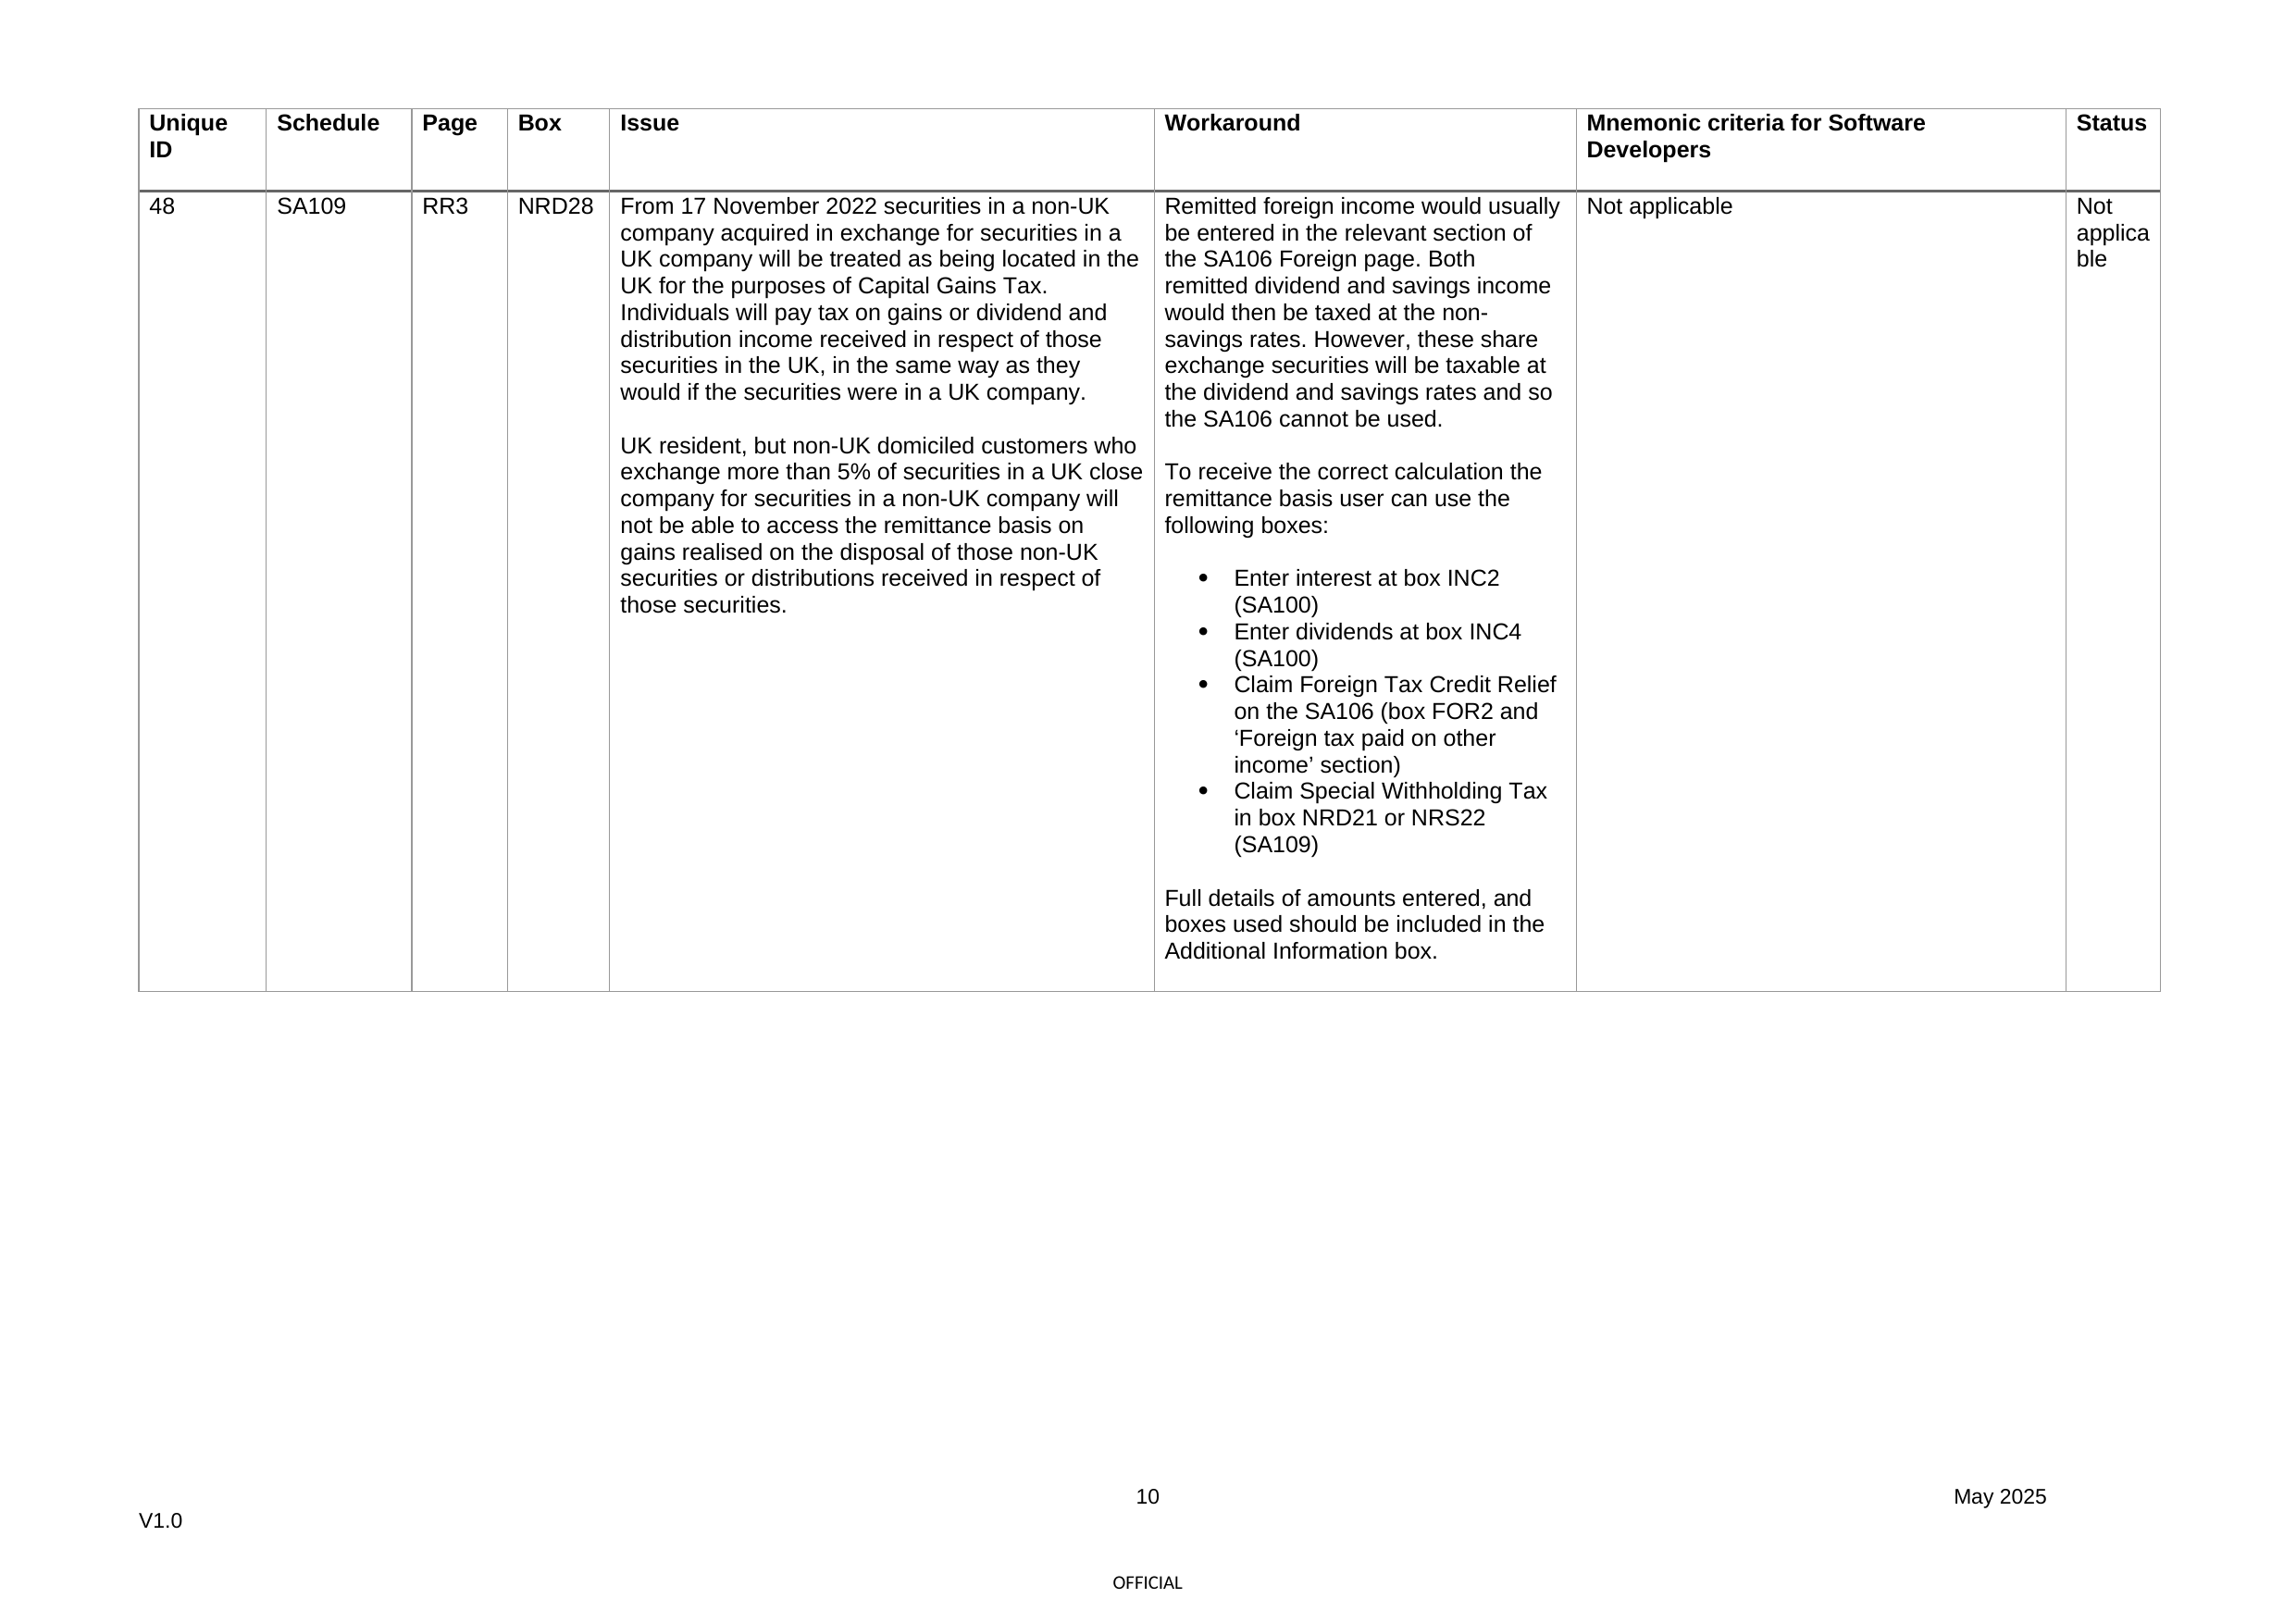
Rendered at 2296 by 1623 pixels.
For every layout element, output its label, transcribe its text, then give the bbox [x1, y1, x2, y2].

table_header Page [413, 109, 507, 189]
table_cell From 17 November 2022 securities in a non-UK company acquired in exchange for securities in a UK company will be treated as being located in the UK for the purposes of Capital Gains Tax. Individuals will pay tax on gains or dividend and distribution income received in respect of those securities in the UK, in the same way as they would if the securities were in a UK company. UK resident, but non-UK domiciled customers who exchange more than 5% of securities in a UK close company for securities in a non-UK company will not be able to access the remittance basis on gains realised on the disposal of those non-UK securities or distributions received in respect of those securities. [610, 192, 1154, 991]
table_cell NRD28 [508, 192, 609, 991]
table_cell RR3 [413, 192, 507, 991]
table_cell Remitted foreign income would usually be entered in the relevant section of the SA106 Foreign page. Both remitted dividend and savings income would then be taxed at the non-savings rates. However, these share exchange securities will be taxable at the dividend and savings rates and so the SA106 cannot be used. To receive the correct calculation the remittance basis user can use the following boxes: Enter interest at box INC2 (SA100) Enter dividends at box INC4 (SA100) Claim Foreign Tax Credit Relief on the SA106 (box FOR2 and ‘Foreign tax paid on other income’ section) Claim Special Withholding Tax in box NRD21 or NRS22 (SA109) Full details of amounts entered, and boxes used should be included in the Additional Information box. [1155, 192, 1576, 991]
table_header Box [508, 109, 609, 189]
table_header Schedule [267, 109, 411, 189]
table_cell Not applicable [2066, 192, 2160, 991]
table_header Workaround [1155, 109, 1576, 189]
table_header Unique ID [140, 109, 266, 189]
table_cell 48 [140, 192, 266, 991]
table_cell SA109 [267, 192, 411, 991]
table_header Mnemonic criteria for Software Developers [1577, 109, 2066, 189]
table_header Issue [610, 109, 1154, 189]
table_cell Not applicable [1577, 192, 2066, 991]
table_header Status [2066, 109, 2160, 189]
